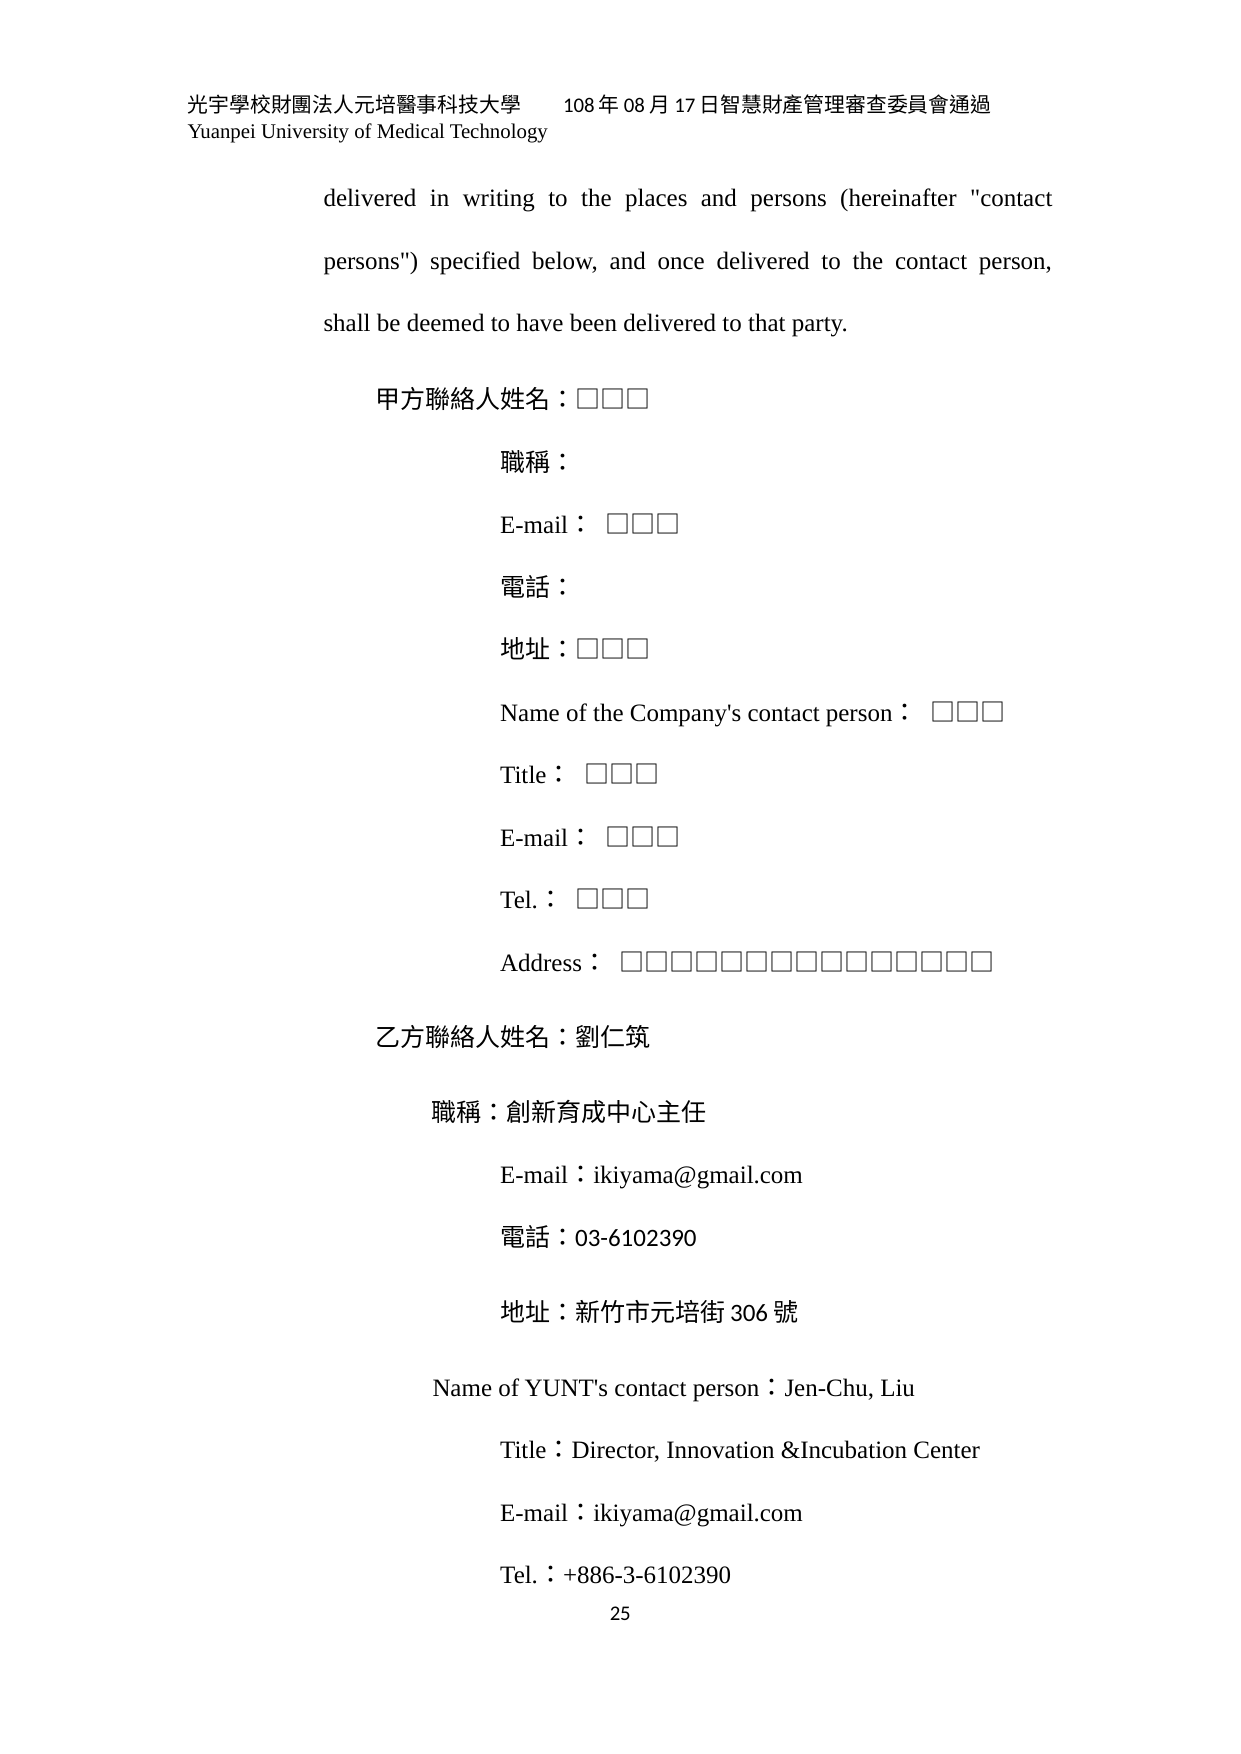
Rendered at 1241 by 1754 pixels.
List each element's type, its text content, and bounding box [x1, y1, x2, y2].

text 甲方聯絡人姓名：□□□ [356, 356, 1053, 385]
text Title：Director, Innovation &Incubation Center [187, 1406, 1053, 1469]
text E-mail：ikiyama@gmail.com [187, 1469, 1053, 1531]
text Tel.：+886-3-6102390 [187, 1531, 1053, 1594]
text delivered in writing to the places and persons (hereinafter "contact persons") specified below, and once delivered to the contact person, shall be deemed to have been delivered to that party. [323, 156, 1053, 344]
text Name of YUNT's contact person：Jen-Chu, Liu [356, 1365, 1053, 1406]
